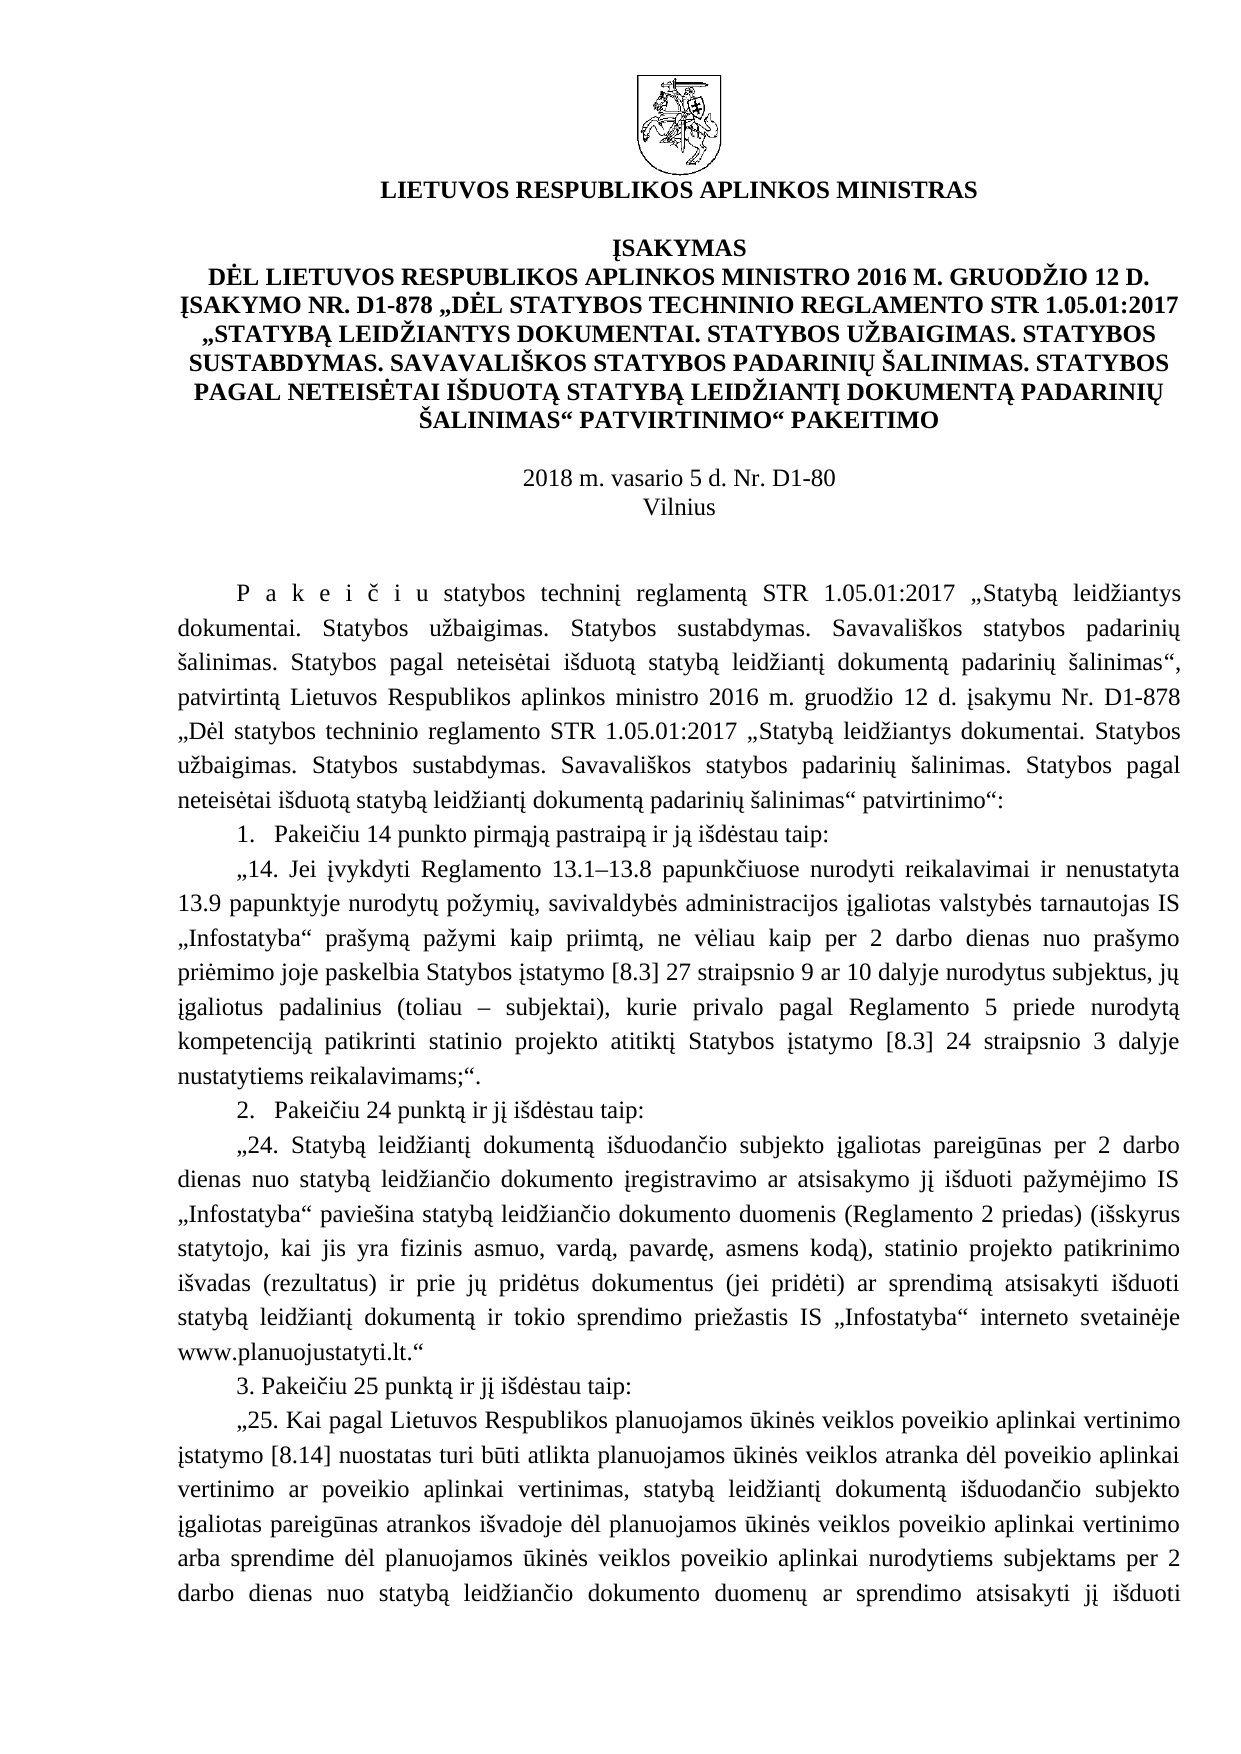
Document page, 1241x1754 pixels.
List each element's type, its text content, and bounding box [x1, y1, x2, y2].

text „24. Statybą leidžiantį dokumentą išduodančio subjekto įgaliotas pareigūnas per 2 darbo dienas nuo statybą leidžiančio dokumento įregistravimo ar atsisakymo jį išduoti pažymėjimo IS „Infostatyba“ paviešina statybą leidžiančio dokumento duomenis (Reglamento 2 priedas) (išskyrus statytojo, kai jis yra fizinis asmuo, vardą, pavardę, asmens kodą), statinio projekto patikrinimo išvadas (rezultatus) ir prie jų pridėtus dokumentus (jei pridėti) ar sprendimą atsisakyti išduoti statybą leidžiantį dokumentą ir tokio sprendimo priežastis IS „Infostatyba“ interneto svetainėje www.planuojustatyti.lt.“ [177, 1130, 1181, 1365]
text 1. Pakeičiu 14 punkto pirmąją pastraipą ir ją išdėstau taip: [236, 819, 1181, 848]
text 2018 m. vasario 5 d. Nr. D1-80 [177, 463, 1181, 492]
text „14. Jei įvykdyti Reglamento 13.1–13.8 papunkčiuose nurodyti reikalavimai ir nenustatyta 13.9 papunktyje nurodytų požymių, savivaldybės administracijos įgaliotas valstybės tarnautojas IS „Infostatyba“ prašymą pažymi kaip priimtą, ne vėliau kaip per 2 darbo dienas nuo prašymo priėmimo joje paskelbia Statybos įstatymo [8.3] 27 straipsnio 9 ar 10 dalyje nurodytus subjektus, jų įgaliotus padalinius (toliau – subjektai), kurie privalo pagal Reglamento 5 priede nurodytą kompetenciją patikrinti statinio projekto atitiktį Statybos įstatymo [8.3] 24 straipsnio 3 dalyje nustatytiems reikalavimams;“. [177, 854, 1181, 1089]
text 2. Pakeičiu 24 punktą ir jį išdėstau taip: [236, 1095, 1181, 1124]
text „25. Kai pagal Lietuvos Respublikos planuojamos ūkinės veiklos poveikio aplinkai vertinimo įstatymo [8.14] nuostatas turi būti atlikta planuojamos ūkinės veiklos atranka dėl poveikio aplinkai vertinimo ar poveikio aplinkai vertinimas, statybą leidžiantį dokumentą išduodančio subjekto įgaliotas pareigūnas atrankos išvadoje dėl planuojamos ūkinės veiklos poveikio aplinkai vertinimo arba sprendime dėl planuojamos ūkinės veiklos poveikio aplinkai nurodytiems subjektams per 2 darbo dienas nuo statybą leidžiančio dokumento duomenų ar sprendimo atsisakyti jį išduoti [177, 1406, 1181, 1607]
text 3. Pakeičiu 25 punktą ir jį išdėstau taip: [177, 1371, 1181, 1400]
text P a k e i č i u statybos techninį reglamentą STR 1.05.01:2017 „Statybą leidžiantys dokumentai. Statybos užbaigimas. Statybos sustabdymas. Savavališkos statybos padarinių šalinimas. Statybos pagal neteisėtai išduotą statybą leidžiantį dokumentą padarinių šalinimas“, patvirtintą Lietuvos Respublikos aplinkos ministro 2016 m. gruodžio 12 d. įsakymu Nr. D1-878 „Dėl statybos techninio reglamento STR 1.05.01:2017 „Statybą leidžiantys dokumentai. Statybos užbaigimas. Statybos sustabdymas. Savavališkos statybos padarinių šalinimas. Statybos pagal neteisėtai išduotą statybą leidžiantį dokumentą padarinių šalinimas“ patvirtinimo“: [177, 578, 1181, 814]
text Vilnius [177, 492, 1181, 549]
text LIETUVOS RESPUBLIKOS APLINKOS MINISTRAS [177, 176, 1181, 204]
text ĮSAKYMAS [177, 233, 1181, 262]
text DĖL LIETUVOS RESPUBLIKOS APLINKOS MINISTRO 2016 M. GRUODŽIO 12 D. ĮSAKYMO NR. D1-878 „DĖL STATYBOS TECHNINIO REGLAMENTO STR 1.05.01:2017 „STATYBĄ LEIDŽIANTYS DOKUMENTAI. STATYBOS UŽBAIGIMAS. STATYBOS SUSTABDYMAS. SAVAVALIŠKOS STATYBOS PADARINIŲ ŠALINIMAS. STATYBOS PAGAL NETEISĖTAI IŠDUOTĄ STATYBĄ LEIDŽIANTĮ DOKUMENTĄ PADARINIŲ ŠALINIMAS“ PATVIRTINIMO“ PAKEITIMO [177, 262, 1181, 434]
